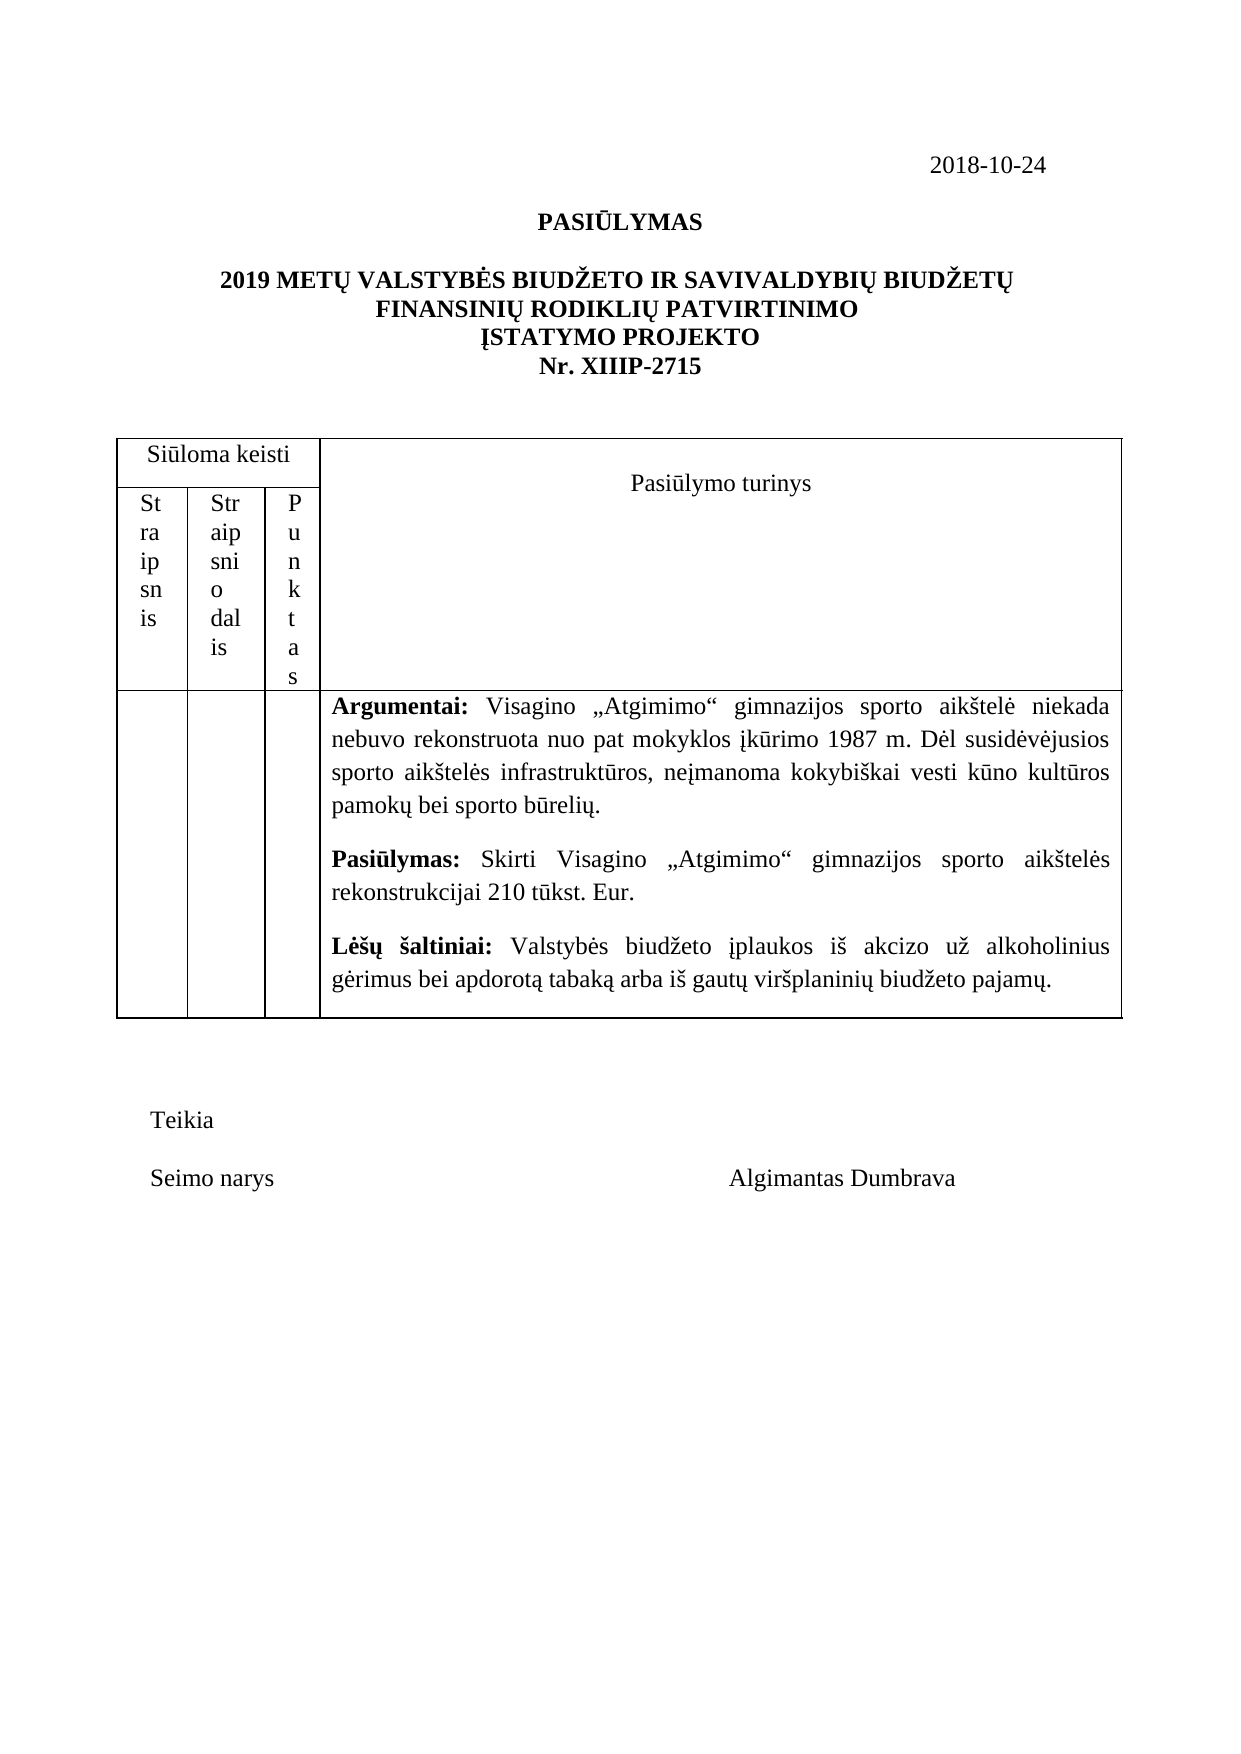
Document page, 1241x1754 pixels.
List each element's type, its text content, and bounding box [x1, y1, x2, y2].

table_header Siūloma keisti [118, 439, 319, 487]
table_header Pasiūlymo turinys [321, 439, 1121, 689]
table_cell Argumentai: Visagino „Atgimimo“ gimnazijos sporto aikštelė niekada nebuvo rekonstruota nuo pat mokyklos įkūrimo 1987 m. Dėl susidėvėjusios sporto aikštelės infrastruktūros, neįmanoma kokybiškai vesti kūno kultūros pamokų bei sporto būrelių. Pasiūlymas: Skirti Visagino „Atgimimo“ gimnazijos sporto aikštelės rekonstrukcijai 210 tūkst. Eur. Lėšų šaltiniai: Valstybės biudžeto įplaukos iš akcizo už alkoholinius gėrimus bei apdorotą tabaką arba iš gautų viršplaninių biudžeto pajamų. [321, 691, 1121, 1017]
table_cell Straipsnis [118, 488, 187, 689]
text PASIŪLYMAS [150, 207, 1090, 236]
text FINANSINIŲ RODIKLIŲ PATVIRTINIMO [150, 294, 1090, 322]
text Nr. XIIIP-2715 [150, 351, 1090, 380]
table_cell Punktas [266, 488, 319, 689]
table_cell [118, 691, 187, 1017]
text 2018-10-24 [150, 150, 1046, 179]
table_cell Straipsnio dalis [188, 488, 264, 689]
table_cell [188, 691, 264, 1017]
text Seimo narys Algimantas Dumbrava [150, 1163, 1090, 1191]
text ĮSTATYMO PROJEKTO [150, 322, 1090, 351]
table_cell [266, 691, 319, 1017]
text Teikia [150, 1105, 1090, 1134]
text 2019 METŲ VALSTYBĖS BIUDŽETO IR SAVIVALDYBIŲ BIUDŽETŲ [150, 265, 1090, 294]
